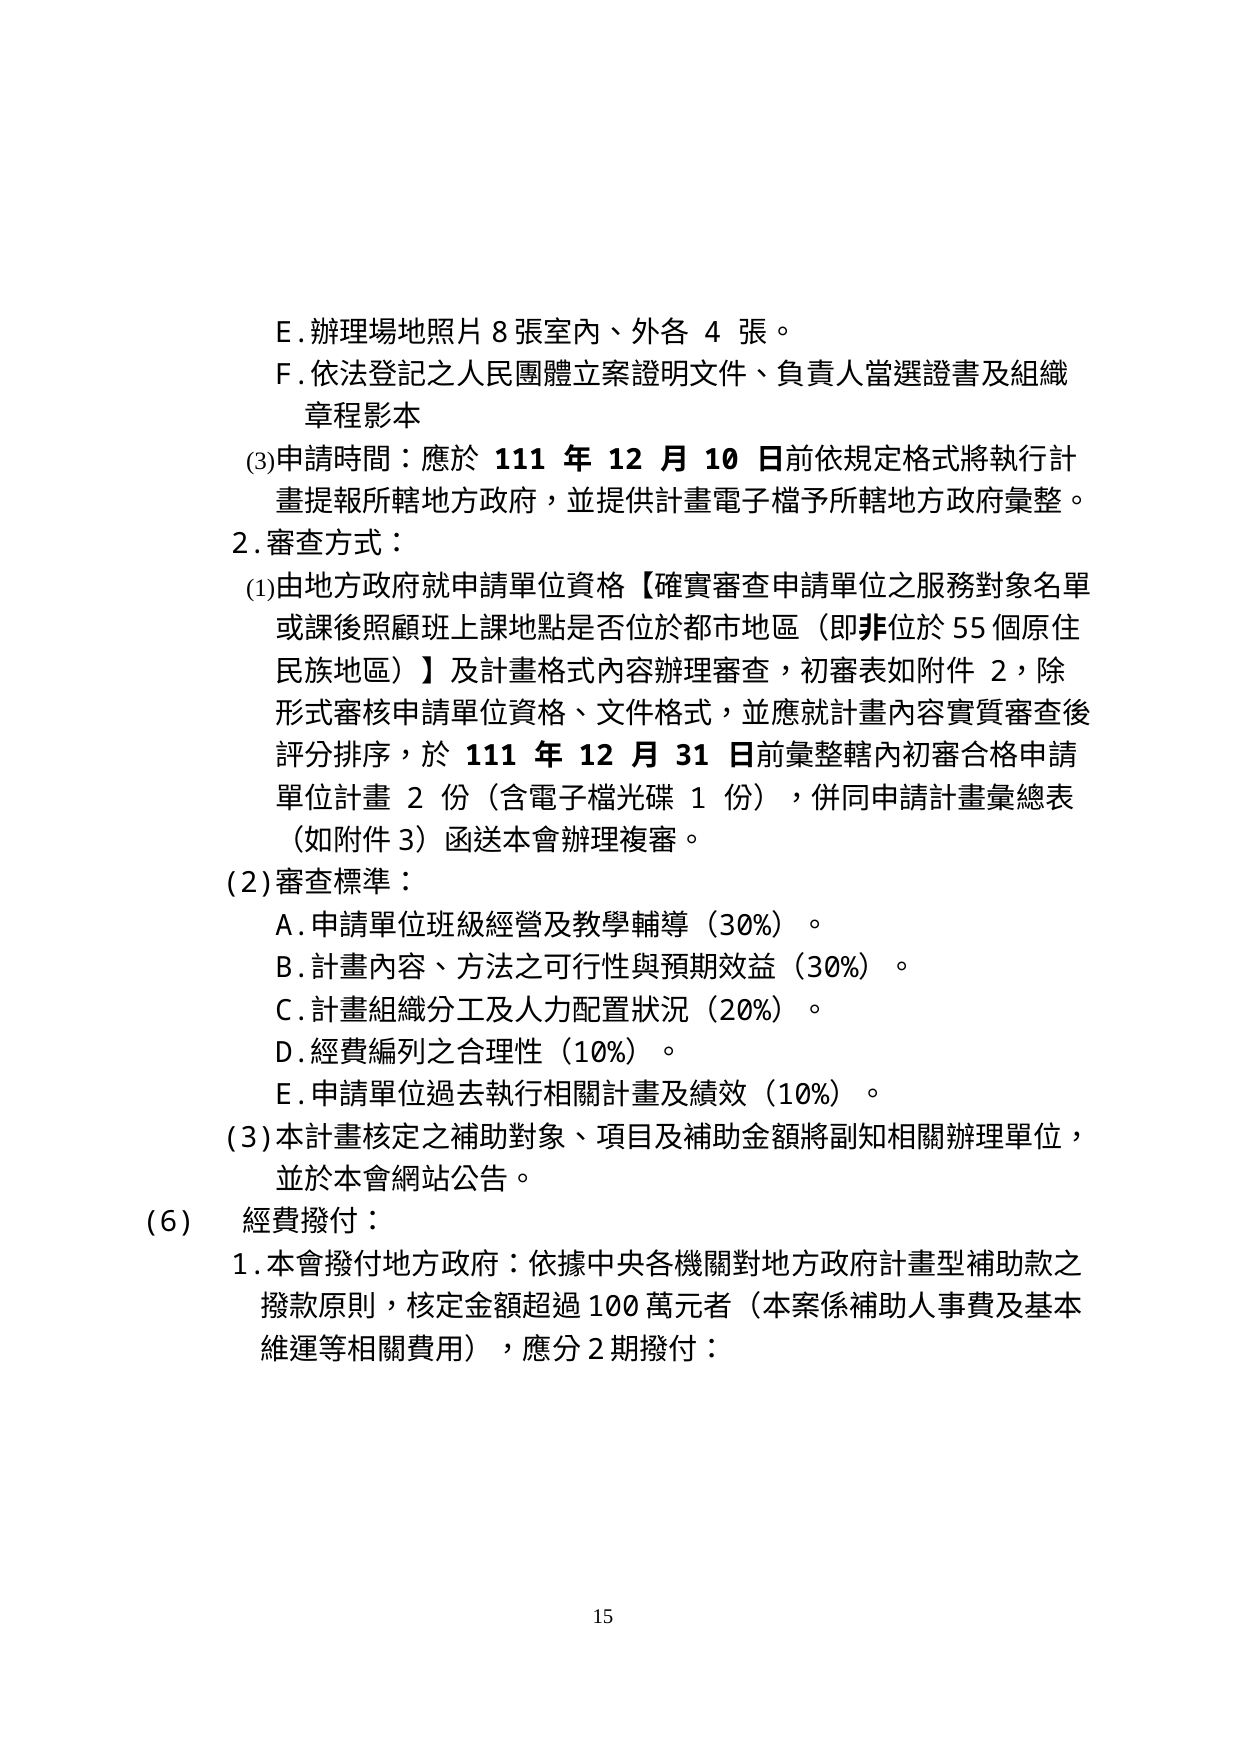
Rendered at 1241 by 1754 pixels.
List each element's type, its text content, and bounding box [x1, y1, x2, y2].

list 經費撥付： [142, 1198, 1093, 1240]
list 計畫組織分工及人力配置狀況（20%）。 [275, 986, 1093, 1028]
list 審查方式： [231, 520, 1093, 562]
list 申請單位過去執行相關計畫及績效（10%）。 [275, 1071, 1093, 1113]
list 申請單位班級經營及教學輔導（30%）。 [275, 901, 1093, 944]
list 申請時間：應於 111 年 12 月 10 日前依規定格式將執行計畫提報所轄地方政府，並提供計畫電子檔予所轄地方政府彙整。 [275, 435, 1093, 520]
list 本計畫核定之補助對象、項目及補助金額將副知相關辦理單位，並於本會網站公告。 [275, 1113, 1093, 1198]
list 審查標準： [275, 859, 1093, 901]
list 由地方政府就申請單位資格【確實審查申請單位之服務對象名單或課後照顧班上課地點是否位於都市地區（即非位於55個原住民族地區）】及計畫格式內容辦理審查，初審表如附件 2，除形式審核申請單位資格、文件格式，並應就計畫內容實質審查後評分排序，於 111 年 12 月 31 日前彙整轄內初審合格申請單位計畫 2 份（含電子檔光碟 1 份），併同申請計畫彙總表（如附件3）函送本會辦理複審。 [275, 562, 1093, 859]
list 辦理場地照片8張室內、外各 4 張。 [275, 308, 1093, 351]
list 本會撥付地方政府：依據中央各機關對地方政府計畫型補助款之撥款原則，核定金額超過100萬元者（本案係補助人事費及基本維運等相關費用），應分2期撥付： [231, 1240, 1093, 1368]
list 依法登記之人民團體立案證明文件、負責人當選證書及組織章程影本 [275, 351, 1093, 435]
list 經費編列之合理性（10%）。 [275, 1028, 1093, 1071]
list 計畫內容、方法之可行性與預期效益（30%）。 [275, 944, 1093, 986]
